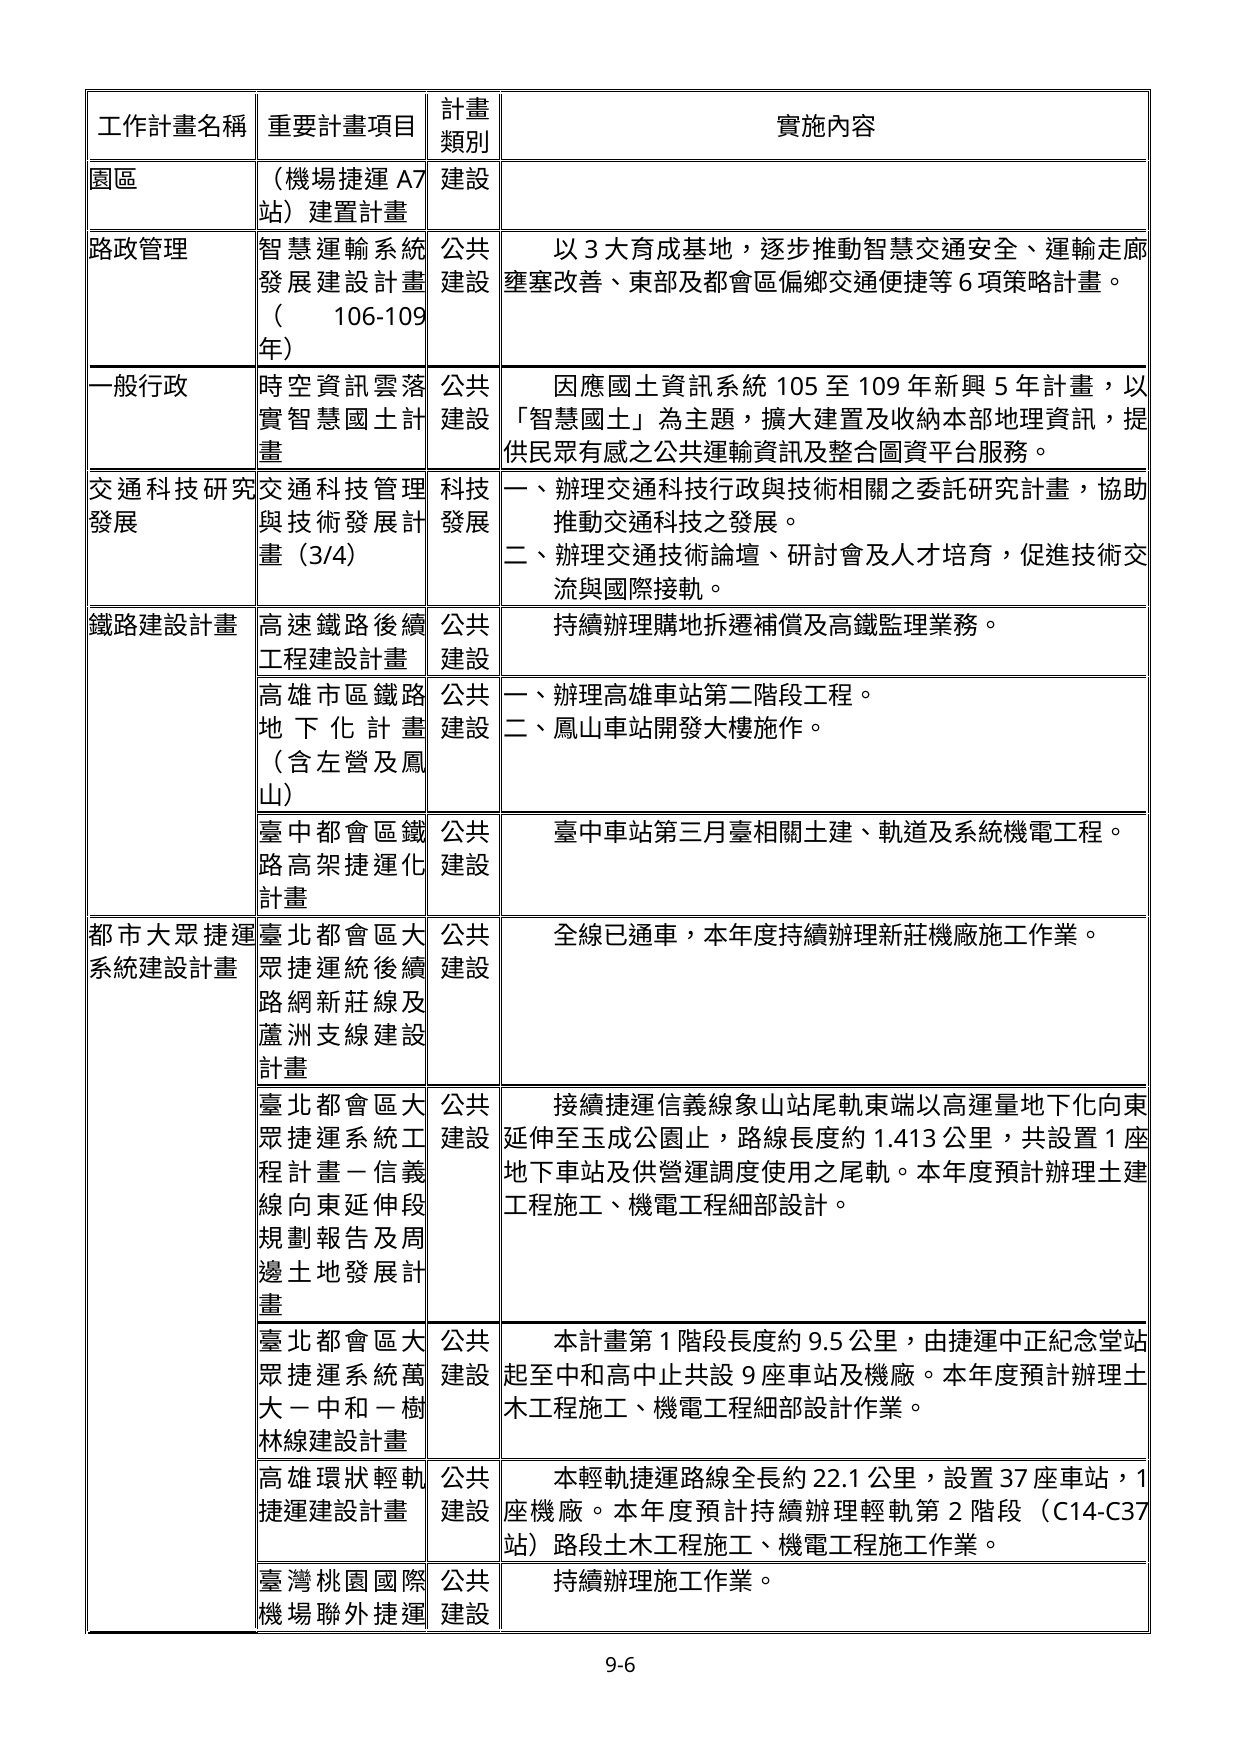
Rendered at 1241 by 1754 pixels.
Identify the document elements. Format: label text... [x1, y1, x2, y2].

table_cell 公共建設 [428, 1088, 499, 1321]
table_cell 臺中車站第三月臺相關土建、軌道及系統機電工程。 [502, 811, 1148, 914]
table_cell 建置郵政物流園區 [88, 159, 255, 228]
table_cell 本輕軌捷運路線全長約22.1公里，設置37座車站，1座機廠。本年度預計持續辦理輕軌第2階段（C14-C37站）路段土木工程施工、機電工程施工作業。 [502, 1458, 1148, 1561]
table_cell 一、辦理高雄車站第二階段工程。 二、鳳山車站開發大樓施作。 [501, 675, 1149, 811]
table_cell 以3大育成基地，逐步推動智慧交通安全、運輸走廊壅塞改善、東部及都會區偏鄉交通便捷等6項策略計畫。 [502, 229, 1148, 365]
table_cell 交通科技管理與技術發展計畫（3/4） [258, 472, 425, 605]
table_cell 一般行政 [88, 365, 255, 468]
table_cell 臺灣桃園國際機場聯外捷運 [256, 1564, 427, 1631]
table_header 實施內容 [501, 92, 1148, 158]
table_header 計畫類別 [427, 92, 501, 158]
table_cell 公共建設 [428, 1324, 499, 1457]
table_cell 臺北都會區大眾捷運系統萬大－中和－樹林線建設計畫 [258, 1324, 425, 1457]
table_header 重要計畫項目 [256, 92, 427, 158]
table_cell 路政管理 [88, 229, 255, 365]
table_cell 公共建設 [428, 815, 499, 914]
table_cell 臺中都會區鐵路高架捷運化計畫 [258, 815, 425, 914]
table_cell 公共建設 [428, 608, 499, 675]
table_cell 公共建設 [428, 1461, 499, 1561]
table_cell 科技發展 [428, 472, 499, 605]
table_cell 臺北都會區大眾捷運統後續路網新莊線及蘆洲支線建設計畫 [258, 918, 425, 1084]
table_cell 高雄環狀輕軌捷運建設計畫 [258, 1461, 425, 1561]
table_cell 持續辦理施工作業。 [501, 1561, 1149, 1631]
table_cell 公共建設 [428, 232, 499, 365]
table_cell 高雄市區鐵路地下化計畫（含左營及鳳山） [258, 678, 425, 811]
table_cell 高速鐵路後續工程建設計畫 [258, 608, 425, 675]
table_cell 都市大眾捷運系統建設計畫 [88, 915, 256, 1631]
table_cell 全線已通車，本年度持續辦理新莊機廠施工作業。 [502, 915, 1148, 1084]
table_cell 鐵路建設計畫 [86, 605, 256, 914]
table_cell 接續捷運信義線象山站尾軌東端以高運量地下化向東延伸至玉成公園止，路線長度約1.413公里，共設置1座地下車站及供營運調度使用之尾軌。本年度預計辦理土建工程施工、機電工程細部設計。 [502, 1084, 1148, 1321]
table_cell 臺北都會區大眾捷運系統工程計畫－信義線向東延伸段規劃報告及周邊土地發展計畫 [258, 1088, 425, 1321]
table_cell 公共建設 [427, 1564, 501, 1631]
table_cell 交通科技研究發展 [88, 468, 255, 605]
table_cell 公共建設 [428, 678, 499, 811]
table_cell 時空資訊雲落實智慧國土計畫 [258, 368, 425, 468]
table_cell 本計畫第1階段長度約9.5公里，由捷運中正紀念堂站起至中和高中止共設9座車站及機廠。本年度預計辦理土木工程施工、機電工程細部設計作業。 [502, 1321, 1148, 1457]
table_cell 建設 [428, 162, 499, 228]
table_cell 公共建設 [428, 918, 499, 1084]
table_cell [502, 159, 1148, 228]
table_header 工作計畫名稱 [88, 92, 256, 158]
table_cell 公共建設 [428, 368, 499, 468]
table_cell 智慧運輸系統發展建設計畫（106-109年） [258, 232, 425, 365]
table_cell 持續辦理購地拆遷補償及高鐵監理業務。 [501, 605, 1149, 675]
table_cell 因應國土資訊系統105至109年新興5年計畫，以「智慧國土」為主題，擴大建置及收納本部地理資訊，提供民眾有感之公共運輸資訊及整合圖資平台服務。 [502, 365, 1148, 468]
table_cell 郵政物流園區（機場捷運A7站）建置計畫 [258, 162, 425, 228]
table_cell 一、辦理交通科技行政與技術相關之委託研究計畫，協助推動交通科技之發展。 二、辦理交通技術論壇、研討會及人才培育，促進技術交流與國際接軌。 [502, 468, 1148, 605]
